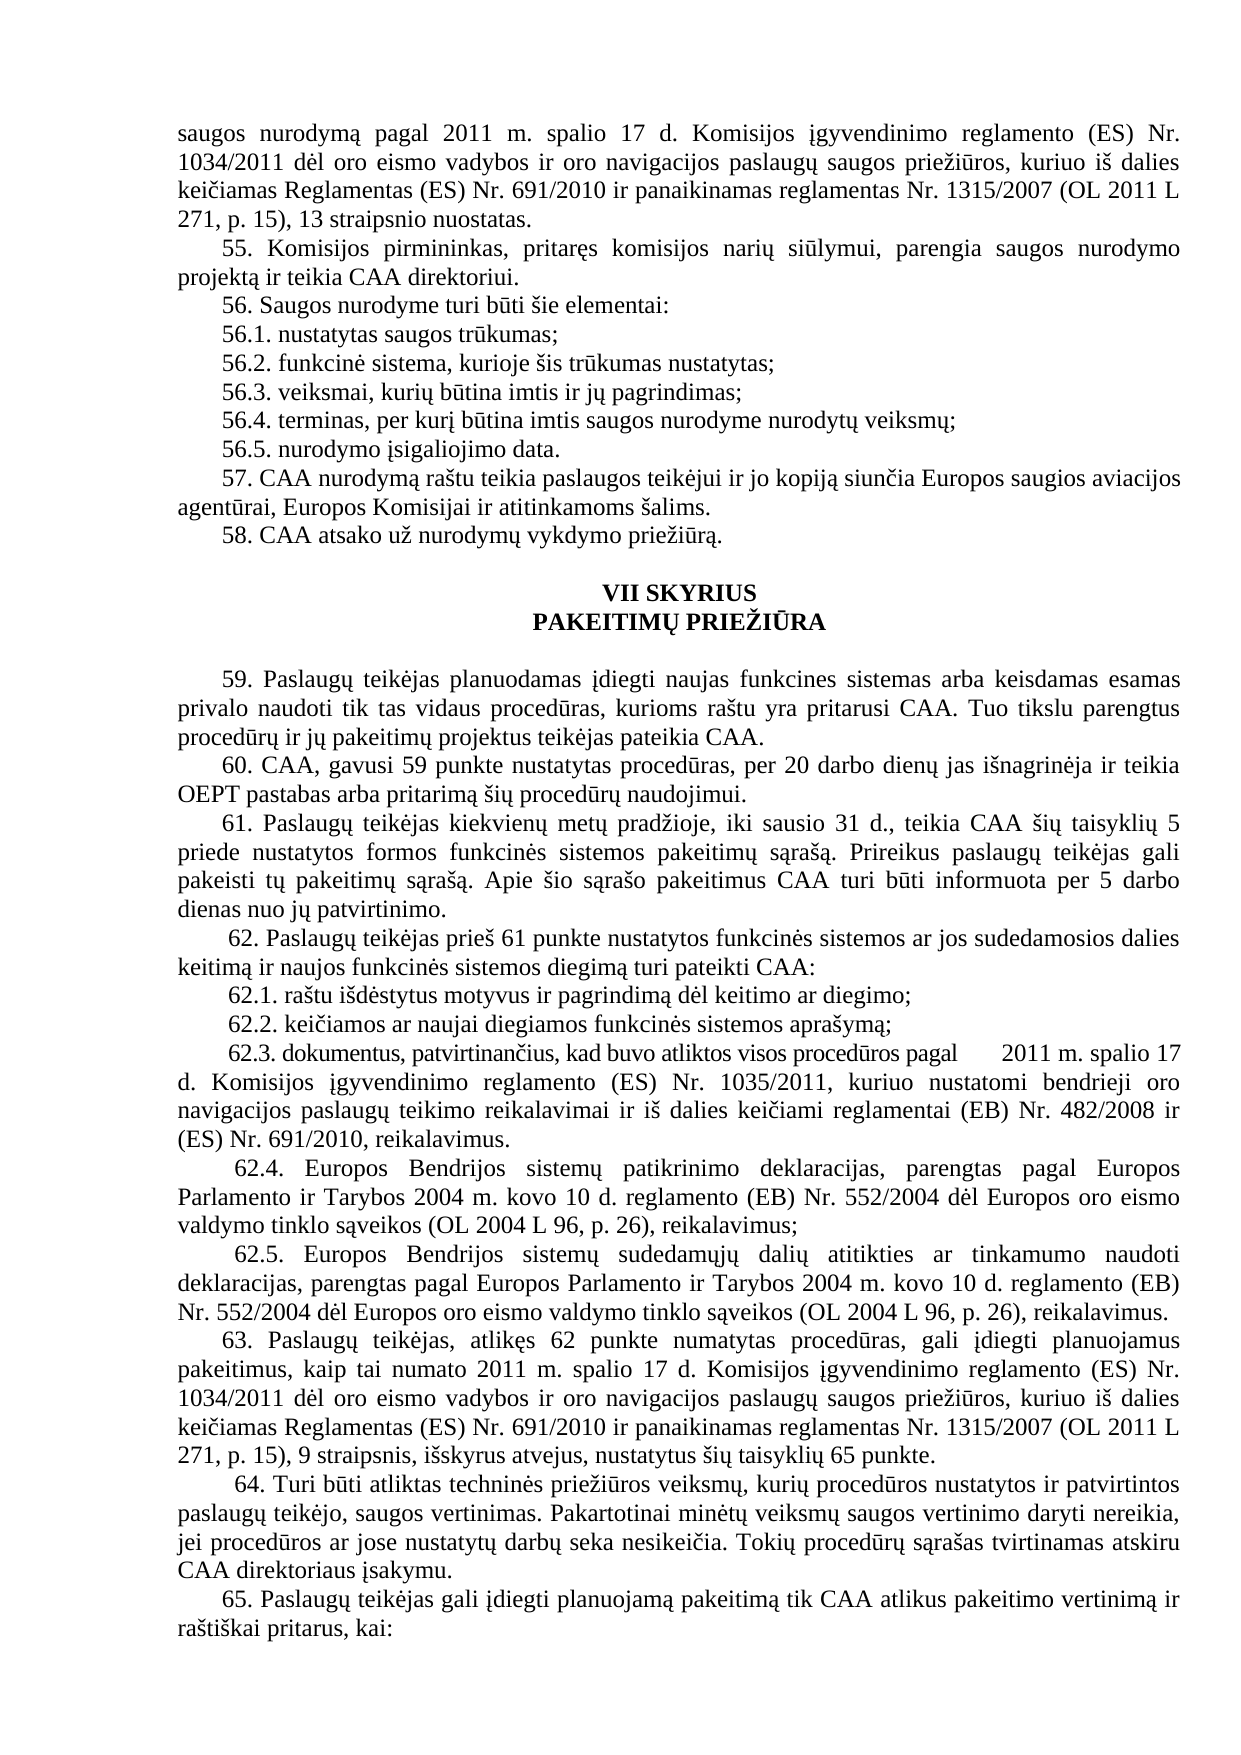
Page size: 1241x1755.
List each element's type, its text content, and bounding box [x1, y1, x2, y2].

text 57. CAA nurodymą raštu teikia paslaugos teikėjui ir jo kopiją siunčia Europos saugios aviacijos agentūrai, Europos Komisijai ir atitinkamoms šalims. [177, 463, 1181, 521]
text 62. Paslaugų teikėjas prieš 61 punkte nustatytos funkcinės sistemos ar jos sudedamosios dalies keitimą ir naujos funkcinės sistemos diegimą turi pateikti CAA: [177, 923, 1181, 981]
text 55. Komisijos pirmininkas, pritaręs komisijos narių siūlymui, parengia saugos nurodymo projektą ir teikia CAA direktoriui. [177, 233, 1181, 291]
text 62.4. Europos Bendrijos sistemų patikrinimo deklaracijas, parengtas pagal Europos Parlamento ir Tarybos 2004 m. kovo 10 d. reglamento (EB) Nr. 552/2004 dėl Europos oro eismo valdymo tinklo sąveikos (OL 2004 L 96, p. 26), reikalavimus; [177, 1153, 1181, 1239]
text 56.1. nustatytas saugos trūkumas; [177, 319, 1181, 348]
text 62.2. keičiamos ar naujai diegiamos funkcinės sistemos aprašymą; [177, 1009, 1181, 1038]
text 62.5. Europos Bendrijos sistemų sudedamųjų dalių atitikties ar tinkamumo naudoti deklaracijas, parengtas pagal Europos Parlamento ir Tarybos 2004 m. kovo 10 d. reglamento (EB) Nr. 552/2004 dėl Europos oro eismo valdymo tinklo sąveikos (OL 2004 L 96, p. 26), reikalavimus. [177, 1239, 1181, 1326]
text saugos nurodymą pagal 2011 m. spalio 17 d. Komisijos įgyvendinimo reglamento (ES) Nr. 1034/2011 dėl oro eismo vadybos ir oro navigacijos paslaugų saugos priežiūros, kuriuo iš dalies keičiamas Reglamentas (ES) Nr. 691/2010 ir panaikinamas reglamentas Nr. 1315/2007 (OL 2011 L 271, p. 15), 13 straipsnio nuostatas. [177, 118, 1181, 233]
text VII SKYRIUS [177, 578, 1181, 607]
text 56.2. funkcinė sistema, kurioje šis trūkumas nustatytas; [177, 348, 1181, 377]
text 63. Paslaugų teikėjas, atlikęs 62 punkte numatytas procedūras, gali įdiegti planuojamus pakeitimus, kaip tai numato 2011 m. spalio 17 d. Komisijos įgyvendinimo reglamento (ES) Nr. 1034/2011 dėl oro eismo vadybos ir oro navigacijos paslaugų saugos priežiūros, kuriuo iš dalies keičiamas Reglamentas (ES) Nr. 691/2010 ir panaikinamas reglamentas Nr. 1315/2007 (OL 2011 L 271, p. 15), 9 straipsnis, išskyrus atvejus, nustatytus šių taisyklių 65 punkte. [177, 1326, 1181, 1469]
text 56.4. terminas, per kurį būtina imtis saugos nurodyme nurodytų veiksmų; [177, 406, 1181, 434]
text 56.3. veiksmai, kurių būtina imtis ir jų pagrindimas; [177, 377, 1181, 406]
text 62.3. dokumentus, patvirtinančius, kad buvo atliktos visos procedūros pagal 2011 m. spalio 17 d. Komisijos įgyvendinimo reglamento (ES) Nr. 1035/2011, kuriuo nustatomi bendrieji oro navigacijos paslaugų teikimo reikalavimai ir iš dalies keičiami reglamentai (EB) Nr. 482/2008 ir (ES) Nr. 691/2010, reikalavimus. [177, 1038, 1181, 1153]
text 64. Turi būti atliktas techninės priežiūros veiksmų, kurių procedūros nustatytos ir patvirtintos paslaugų teikėjo, saugos vertinimas. Pakartotinai minėtų veiksmų saugos vertinimo daryti nereikia, jei procedūros ar jose nustatytų darbų seka nesikeičia. Tokių procedūrų sąrašas tvirtinamas atskiru CAA direktoriaus įsakymu. [177, 1469, 1181, 1584]
text 59. Paslaugų teikėjas planuodamas įdiegti naujas funkcines sistemas arba keisdamas esamas privalo naudoti tik tas vidaus procedūras, kurioms raštu yra pritarusi CAA. Tuo tikslu parengtus procedūrų ir jų pakeitimų projektus teikėjas pateikia CAA. [177, 664, 1181, 751]
text 65. Paslaugų teikėjas gali įdiegti planuojamą pakeitimą tik CAA atlikus pakeitimo vertinimą ir raštiškai pritarus, kai: [177, 1584, 1181, 1642]
text PAKEITIMŲ PRIEŽIŪRA [177, 607, 1181, 636]
text 60. CAA, gavusi 59 punkte nustatytas procedūras, per 20 darbo dienų jas išnagrinėja ir teikia OEPT pastabas arba pritarimą šių procedūrų naudojimui. [177, 751, 1181, 808]
text 61. Paslaugų teikėjas kiekvienų metų pradžioje, iki sausio 31 d., teikia CAA šių taisyklių 5 priede nustatytos formos funkcinės sistemos pakeitimų sąrašą. Prireikus paslaugų teikėjas gali pakeisti tų pakeitimų sąrašą. Apie šio sąrašo pakeitimus CAA turi būti informuota per 5 darbo dienas nuo jų patvirtinimo. [177, 808, 1181, 923]
text 58. CAA atsako už nurodymų vykdymo priežiūrą. [177, 521, 1181, 549]
text 56. Saugos nurodyme turi būti šie elementai: [177, 291, 1181, 319]
text 56.5. nurodymo įsigaliojimo data. [177, 434, 1181, 463]
text 62.1. raštu išdėstytus motyvus ir pagrindimą dėl keitimo ar diegimo; [177, 981, 1181, 1009]
